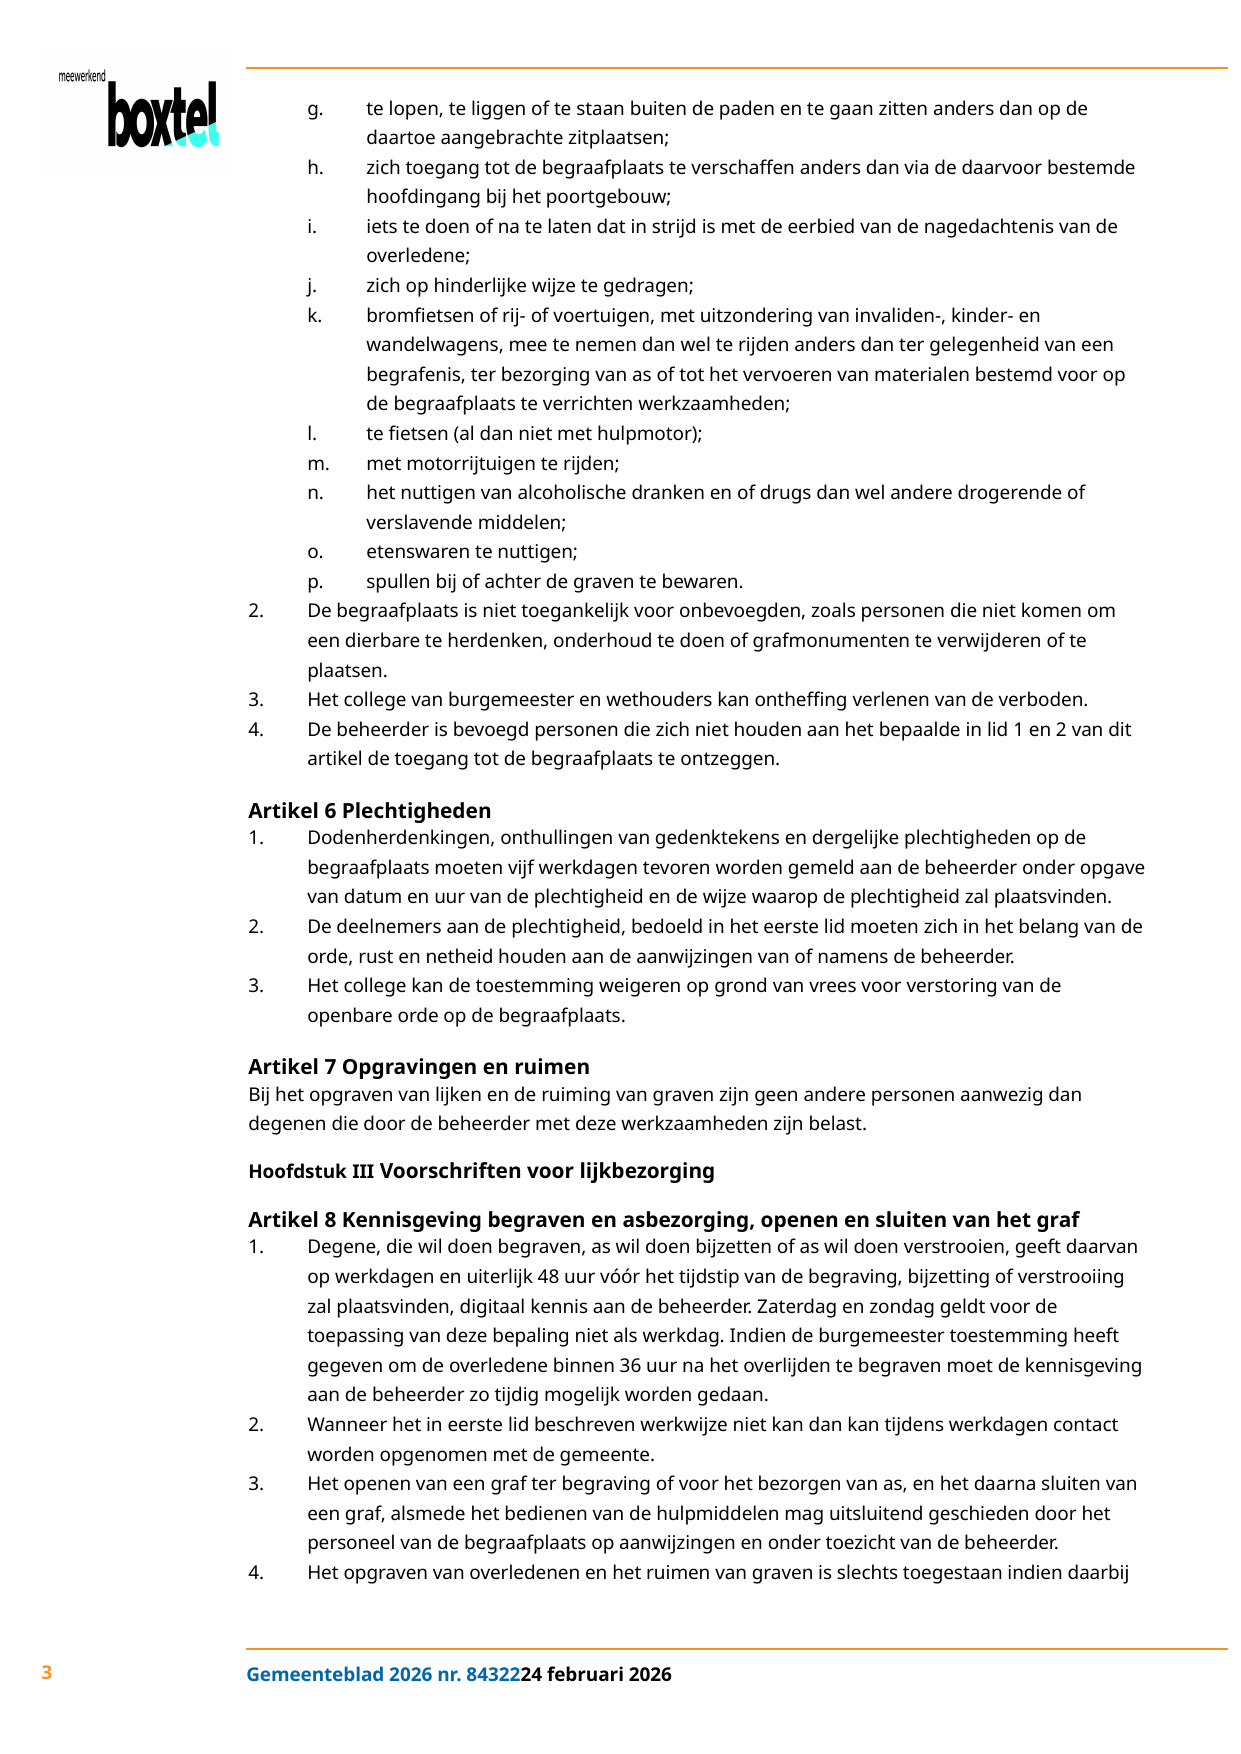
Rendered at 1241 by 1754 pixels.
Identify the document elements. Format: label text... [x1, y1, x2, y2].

list Degene, die wil doen begraven, as wil doen bijzetten of as wil doen verstrooien, geeft daarvan op werkdagen en uiterlijk 48 uur vóór het tijdstip van de begraving, bijzetting of verstrooiing zal plaatsvinden, digitaal kennis aan de beheerder. Zaterdag en zondag geldt voor de toepassing van deze bepaling niet als werkdag. Indien de burgemeester toestemming heeft gegeven om de overledene binnen 36 uur na het overlijden te begraven moet de kennisgeving aan de beheerder zo tijdig mogelijk worden gedaan. [248, 1234, 1152, 1407]
list het nuttigen van alcoholische dranken en of drugs dan wel andere drogerende of verslavende middelen; [307, 479, 1152, 535]
list te fietsen (al dan niet met hulpmotor); [307, 420, 1152, 446]
list spullen bij of achter de graven te bewaren. [307, 568, 1152, 594]
list zich op hinderlijke wijze te gedragen; [307, 272, 1152, 298]
list met motorrijtuigen te rijden; [307, 450, 1152, 476]
list etenswaren te nuttigen; [307, 538, 1152, 564]
list Dodenherdenkingen, onthullingen van gedenktekens en dergelijke plechtigheden op de begraafplaats moeten vijf werkdagen tevoren worden gemeld aan de beheerder onder opgave van datum en uur van de plechtigheid en de wijze waarop de plechtigheid zal plaatsvinden. [248, 824, 1152, 909]
list bromfietsen of rij- of voertuigen, met uitzondering van invaliden-, kinder- en wandelwagens, mee te nemen dan wel te rijden anders dan ter gelegenheid van een begrafenis, ter bezorging van as of tot het vervoeren van materialen bestemd voor op de begraafplaats te verrichten werkzaamheden; [307, 302, 1152, 416]
list De begraafplaats is niet toegankelijk voor onbevoegden, zoals personen die niet komen om een dierbare te herdenken, onderhoud te doen of grafmonumenten te verwijderen of te plaatsen. [248, 598, 1152, 683]
list De deelnemers aan de plechtigheid, bedoeld in het eerste lid moeten zich in het belang van de orde, rust en netheid houden aan de aanwijzingen van of namens de beheerder. [248, 913, 1152, 968]
list De beheerder is bevoegd personen die zich niet houden aan het bepaalde in lid 1 en 2 van dit artikel de toegang tot de begraafplaats te ontzeggen. [248, 716, 1152, 771]
list iets te doen of na te laten dat in strijd is met de eerbied van de nagedachtenis van de overledene; [307, 213, 1152, 268]
text Artikel 6 Plechtigheden [248, 796, 1152, 824]
list te lopen, te liggen of te staan buiten de paden en te gaan zitten anders dan op de daartoe aangebrachte zitplaatsen; [307, 95, 1152, 150]
list Het college kan de toestemming weigeren op grond van vrees voor verstoring van de openbare orde op de begraafplaats. [248, 972, 1152, 1028]
picture [41, 47, 231, 172]
text Artikel 7 Opgravingen en ruimen [248, 1052, 1152, 1081]
text Bij het opgraven van lijken en de ruiming van graven zijn geen andere personen aanwezig dan degenen die door de beheerder met deze werkzaamheden zijn belast. [248, 1081, 1152, 1136]
list Wanneer het in eerste lid beschreven werkwijze niet kan dan kan tijdens werkdagen contact worden opgenomen met de gemeente. [248, 1411, 1152, 1467]
list Het college van burgemeester en wethouders kan ontheffing verlenen van de verboden. [248, 686, 1152, 712]
list Het opgraven van overledenen en het ruimen van graven is slechts toegestaan indien daarbij [248, 1559, 1152, 1585]
list zich toegang tot de begraafplaats te verschaffen anders dan via de daarvoor bestemde hoofdingang bij het poortgebouw; [307, 154, 1152, 209]
text Hoofdstuk III Voorschriften voor lijkbezorging [248, 1156, 1152, 1184]
text Artikel 8 Kennisgeving begraven en asbezorging, openen en sluiten van het graf [248, 1205, 1152, 1234]
list Het openen van een graf ter begraving of voor het bezorgen van as, en het daarna sluiten van een graf, alsmede het bedienen van de hulpmiddelen mag uitsluitend geschieden door het personeel van de begraafplaats op aanwijzingen en onder toezicht van de beheerder. [248, 1470, 1152, 1555]
